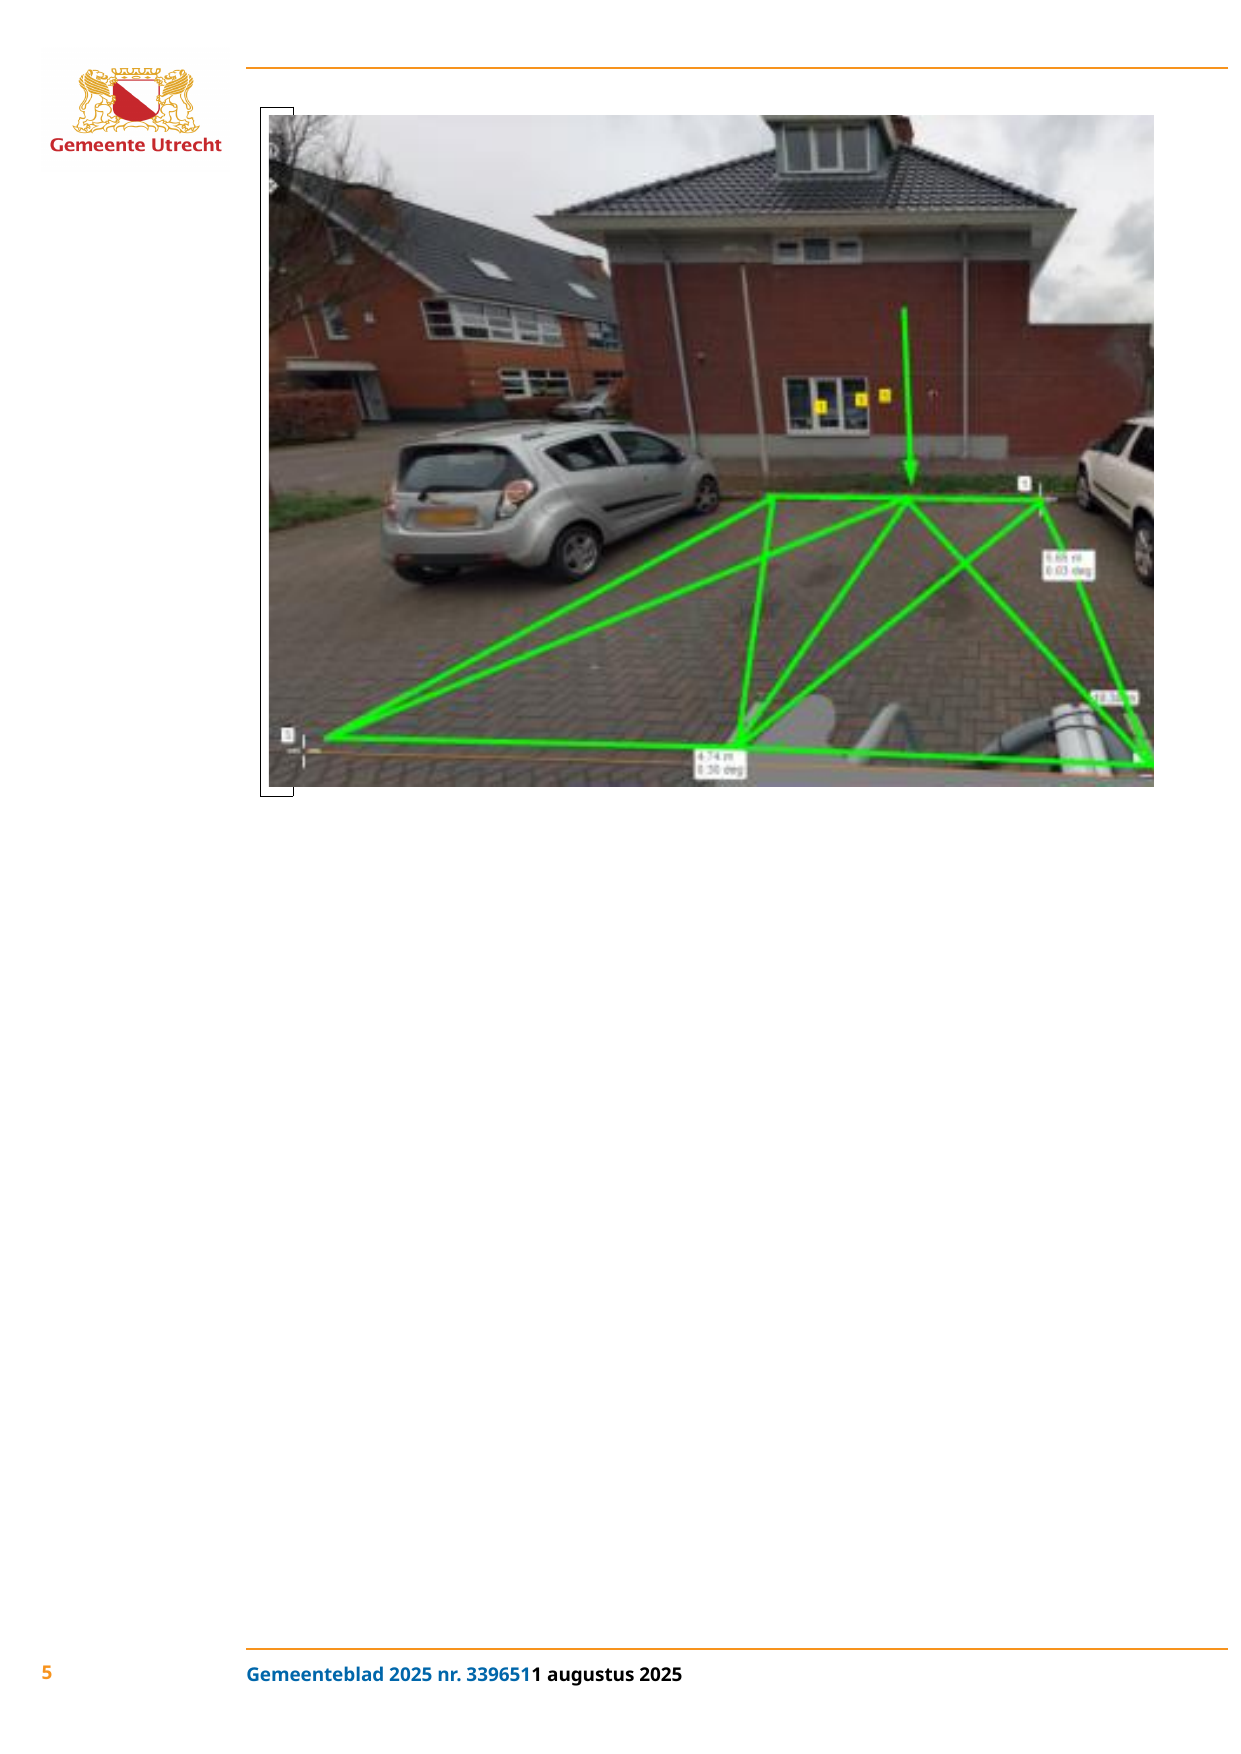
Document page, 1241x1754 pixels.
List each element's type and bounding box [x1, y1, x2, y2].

picture [41, 47, 231, 172]
picture [268, 115, 1154, 787]
